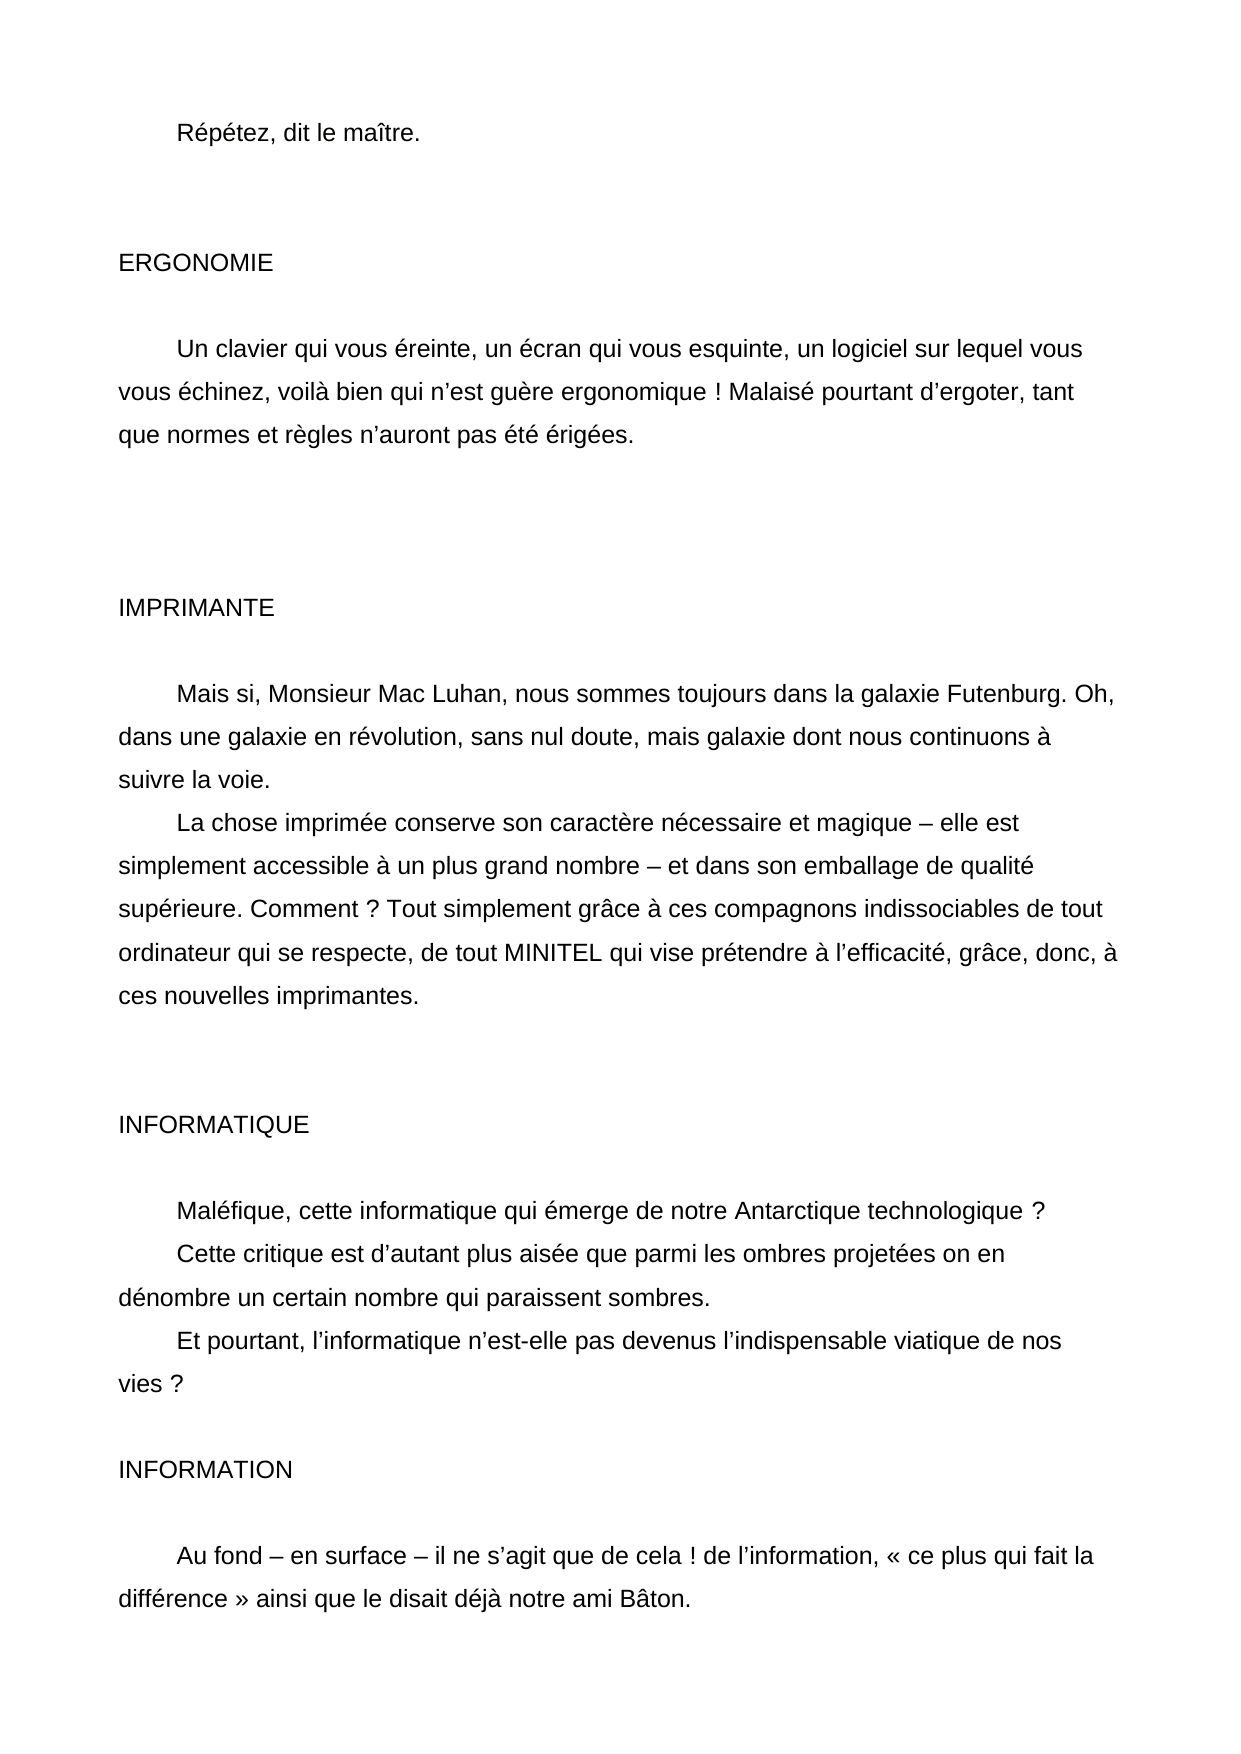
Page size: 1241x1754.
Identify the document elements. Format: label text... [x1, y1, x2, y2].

text Maléfique, cette informatique qui émerge de notre Antarctique technologique ? [118, 1196, 1122, 1225]
text IMPRIMANTE [118, 592, 1122, 621]
text Au fond – en surface – il ne s’agit que de cela ! de l’information, « ce plus qui fait la différence » ainsi que le disait déjà notre ami Bâton. [118, 1541, 1122, 1613]
text Mais si, Monsieur Mac Luhan, nous sommes toujours dans la galaxie Futenburg. Oh, dans une galaxie en révolution, sans nul doute, mais galaxie dont nous continuons à suivre la voie. [118, 679, 1122, 794]
text Et pourtant, l’informatique n’est-elle pas devenus l’indispensable viatique de nos vies ? [118, 1326, 1122, 1397]
text ERGONOMIE [118, 247, 1122, 276]
text INFORMATIQUE [118, 1110, 1122, 1139]
text La chose imprimée conserve son caractère nécessaire et magique – elle est simplement accessible à un plus grand nombre – et dans son emballage de qualité supérieure. Comment ? Tout simplement grâce à ces compagnons indissociables de tout ordinateur qui se respecte, de tout MINITEL qui vise prétendre à l’efficacité, grâce, donc, à ces nouvelles imprimantes. [118, 808, 1122, 1009]
text Répétez, dit le maître. [118, 118, 1122, 147]
text Cette critique est d’autant plus aisée que parmi les ombres projetées on en dénombre un certain nombre qui paraissent sombres. [118, 1239, 1122, 1311]
text INFORMATION [118, 1455, 1122, 1484]
text Un clavier qui vous éreinte, un écran qui vous esquinte, un logiciel sur lequel vous vous échinez, voilà bien qui n’est guère ergonomique ! Malaisé pourtant d’ergoter, tant que normes et règles n’auront pas été érigées. [118, 334, 1122, 449]
